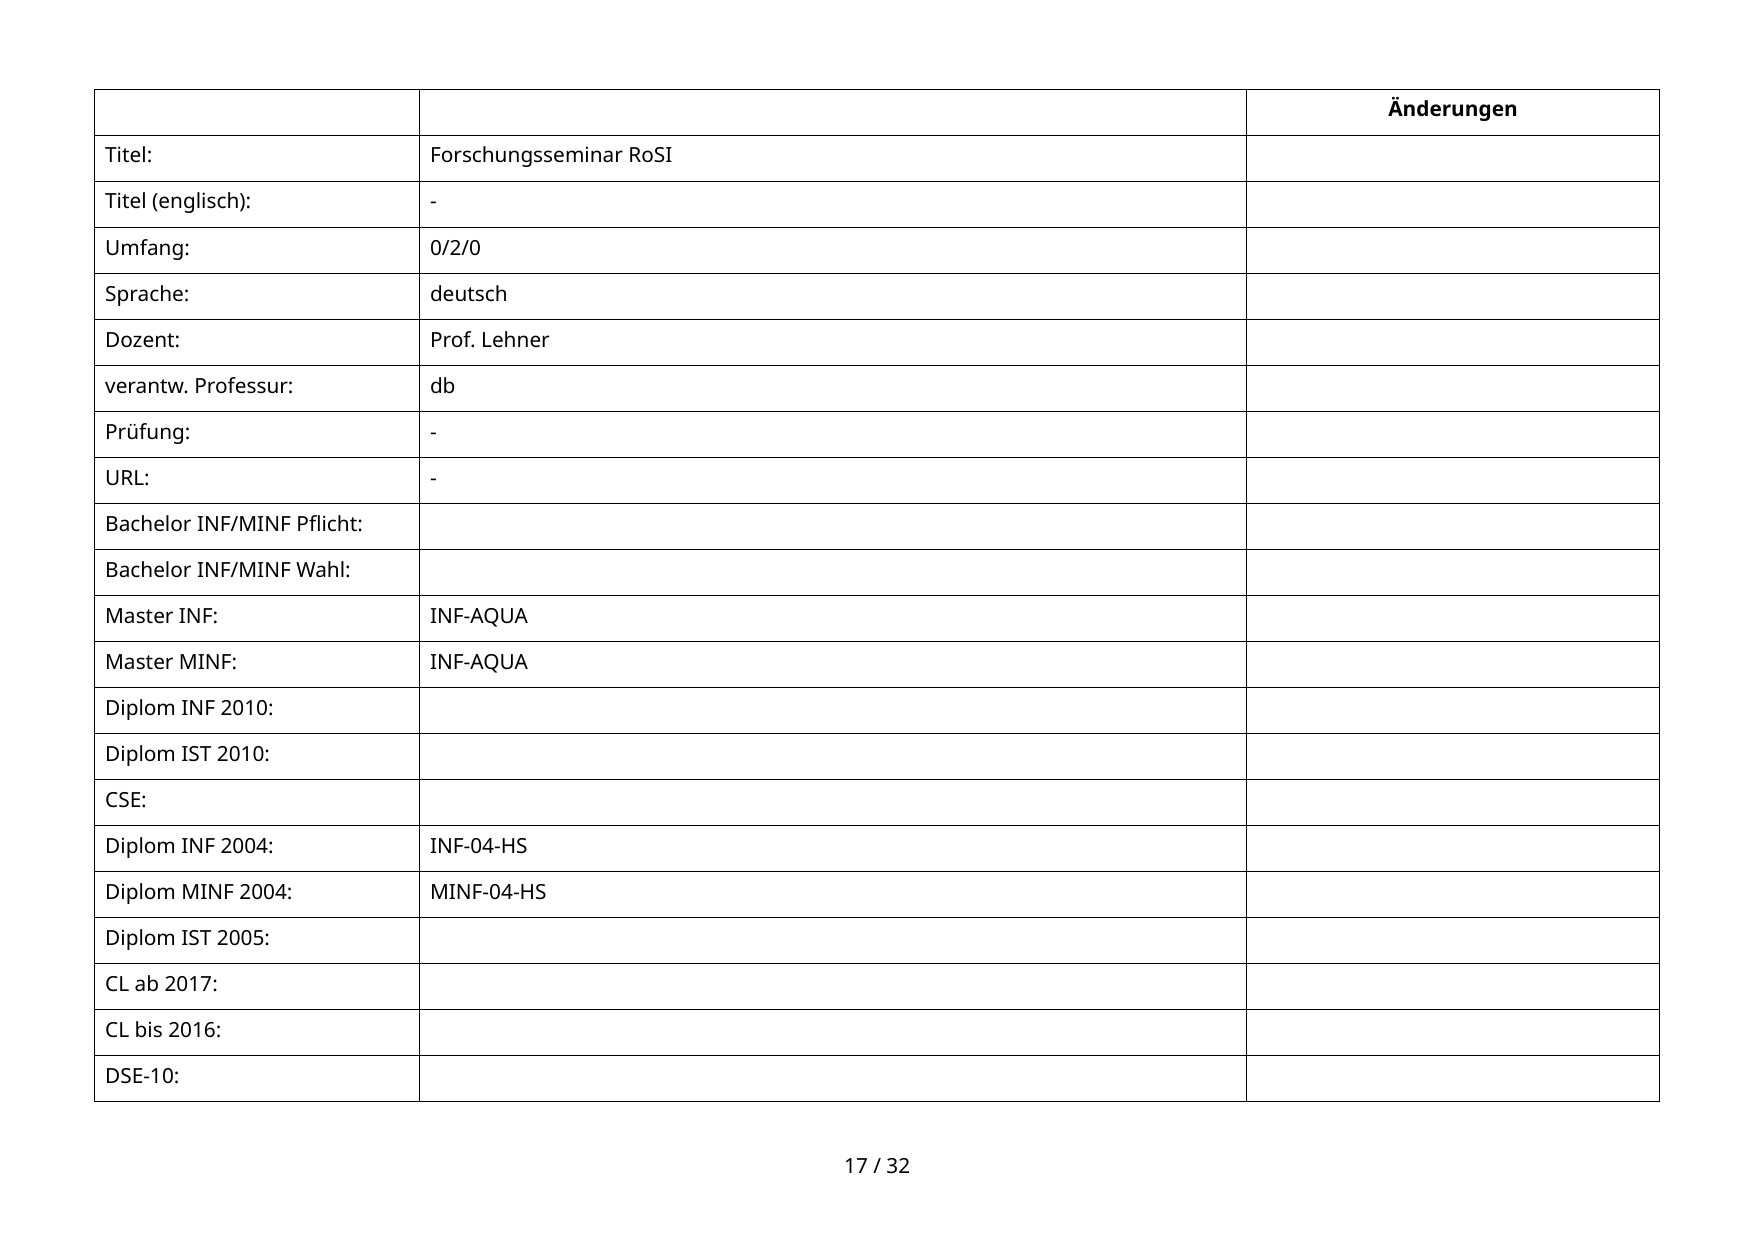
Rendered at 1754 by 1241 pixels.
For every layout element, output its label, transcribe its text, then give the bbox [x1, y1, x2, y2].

table_cell Diplom IST 2010: [95, 734, 419, 779]
table_header [420, 90, 1246, 134]
table_cell [420, 918, 1246, 963]
table_cell [1247, 688, 1659, 733]
table_cell [1247, 550, 1659, 595]
table_cell [420, 504, 1246, 549]
table_cell MINF-04-HS [420, 872, 1246, 917]
table_cell [1247, 1056, 1659, 1101]
table_cell [1247, 780, 1659, 825]
table_cell [420, 780, 1246, 825]
table_header Änderungen [1247, 90, 1659, 134]
table_cell [1247, 918, 1659, 963]
table_cell [1247, 366, 1659, 411]
table_cell CSE: [95, 780, 419, 825]
table_cell [1247, 826, 1659, 871]
table_cell INF-AQUA [420, 642, 1246, 687]
table_cell - [420, 182, 1246, 227]
table_cell [1247, 136, 1659, 181]
table_cell URL: [95, 458, 419, 503]
table_cell Master INF: [95, 596, 419, 641]
table_cell - [420, 458, 1246, 503]
table_cell Diplom INF 2010: [95, 688, 419, 733]
table_cell - [420, 412, 1246, 457]
table_cell [1247, 504, 1659, 549]
table_cell Dozent: [95, 320, 419, 365]
table_header [95, 90, 419, 134]
table_cell [420, 1056, 1246, 1101]
table_cell Bachelor INF/MINF Pflicht: [95, 504, 419, 549]
table_cell [420, 1010, 1246, 1055]
table_cell [1247, 872, 1659, 917]
table_cell CL ab 2017: [95, 964, 419, 1009]
table_cell Bachelor INF/MINF Wahl: [95, 550, 419, 595]
table_cell Forschungsseminar RoSI [420, 136, 1246, 181]
table_cell [420, 964, 1246, 1009]
table_cell [420, 688, 1246, 733]
table_cell [1247, 274, 1659, 319]
table_cell [1247, 412, 1659, 457]
table_cell [1247, 964, 1659, 1009]
table_cell [1247, 228, 1659, 273]
table_cell 0/2/0 [420, 228, 1246, 273]
table_cell Umfang: [95, 228, 419, 273]
table_cell verantw. Professur: [95, 366, 419, 411]
table_cell Titel: [95, 136, 419, 181]
table_cell INF-AQUA [420, 596, 1246, 641]
table_cell Diplom IST 2005: [95, 918, 419, 963]
table_cell db [420, 366, 1246, 411]
table_cell [420, 734, 1246, 779]
table_cell Master MINF: [95, 642, 419, 687]
table_cell INF-04-HS [420, 826, 1246, 871]
table_cell deutsch [420, 274, 1246, 319]
table_cell [420, 550, 1246, 595]
table_cell CL bis 2016: [95, 1010, 419, 1055]
table_cell Titel (englisch): [95, 182, 419, 227]
table_cell [1247, 320, 1659, 365]
table_cell [1247, 458, 1659, 503]
table_cell [1247, 182, 1659, 227]
table_cell Diplom INF 2004: [95, 826, 419, 871]
table_cell Diplom MINF 2004: [95, 872, 419, 917]
table_cell [1247, 1010, 1659, 1055]
table_cell Prof. Lehner [420, 320, 1246, 365]
table_cell Prüfung: [95, 412, 419, 457]
table_cell [1247, 734, 1659, 779]
table_cell [1247, 596, 1659, 641]
table_cell Sprache: [95, 274, 419, 319]
table_cell [1247, 642, 1659, 687]
table_cell DSE-10: [95, 1056, 419, 1101]
